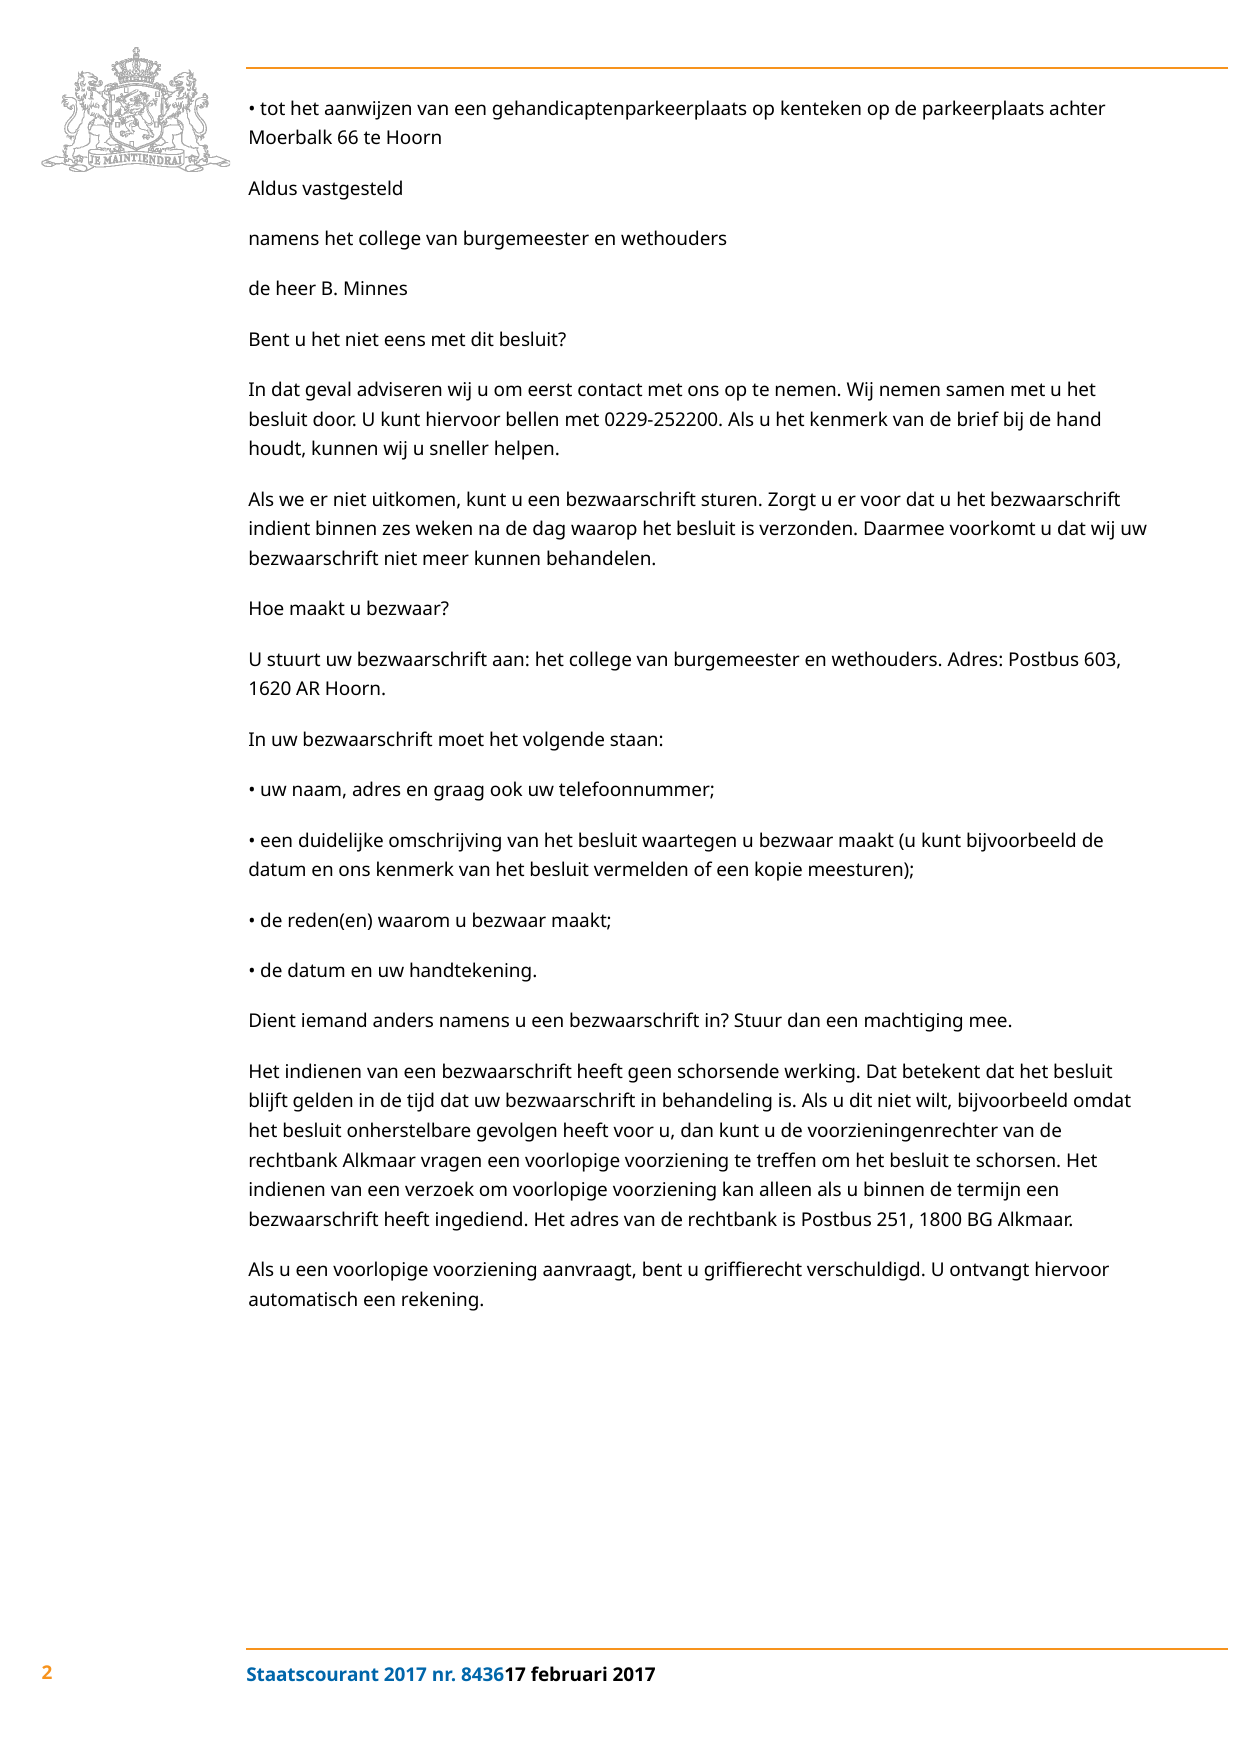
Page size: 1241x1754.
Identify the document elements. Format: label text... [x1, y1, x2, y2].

text de heer B. Minnes [248, 276, 1152, 301]
text • tot het aanwijzen van een gehandicaptenparkeerplaats op kenteken op de parkeerplaats achter Moerbalk 66 te Hoorn [248, 95, 1152, 150]
text Aldus vastgesteld [248, 175, 1152, 201]
text • de reden(en) waarom u bezwaar maakt; [248, 907, 1152, 933]
text • uw naam, adres en graag ook uw telefoonnummer; [248, 776, 1152, 802]
text Als u een voorlopige voorziening aanvraagt, bent u griffierecht verschuldigd. U ontvangt hiervoor automatisch een rekening. [248, 1256, 1152, 1312]
text In dat geval adviseren wij u om eerst contact met ons op te nemen. Wij nemen samen met u het besluit door. U kunt hiervoor bellen met 0229-252200. Als u het kenmerk van de brief bij de hand houdt, kunnen wij u sneller helpen. [248, 376, 1152, 461]
text Hoe maakt u bezwaar? [248, 596, 1152, 621]
text Bent u het niet eens met dit besluit? [248, 326, 1152, 352]
text namens het college van burgemeester en wethouders [248, 225, 1152, 251]
text Het indienen van een bezwaarschrift heeft geen schorsende werking. Dat betekent dat het besluit blijft gelden in de tijd dat uw bezwaarschrift in behandeling is. Als u dit niet wilt, bijvoorbeeld omdat het besluit onherstelbare gevolgen heeft voor u, dan kunt u de voorzieningenrechter van de rechtbank Alkmaar vragen een voorlopige voorziening te treffen om het besluit te schorsen. Het indienen van een verzoek om voorlopige voorziening kan alleen als u binnen de termijn een bezwaarschrift heeft ingediend. Het adres van de rechtbank is Postbus 251, 1800 BG Alkmaar. [248, 1058, 1152, 1232]
text • een duidelijke omschrijving van het besluit waartegen u bezwaar maakt (u kunt bijvoorbeeld de datum en ons kenmerk van het besluit vermelden of een kopie meesturen); [248, 827, 1152, 882]
text • de datum en uw handtekening. [248, 957, 1152, 983]
picture [41, 47, 231, 172]
text Als we er niet uitkomen, kunt u een bezwaarschrift sturen. Zorgt u er voor dat u het bezwaarschrift indient binnen zes weken na de dag waarop het besluit is verzonden. Daarmee voorkomt u dat wij uw bezwaarschrift niet meer kunnen behandelen. [248, 486, 1152, 571]
text Dient iemand anders namens u een bezwaarschrift in? Stuur dan een machtiging mee. [248, 1008, 1152, 1033]
text U stuurt uw bezwaarschrift aan: het college van burgemeester en wethouders. Adres: Postbus 603, 1620 AR Hoorn. [248, 646, 1152, 701]
text In uw bezwaarschrift moet het volgende staan: [248, 726, 1152, 752]
